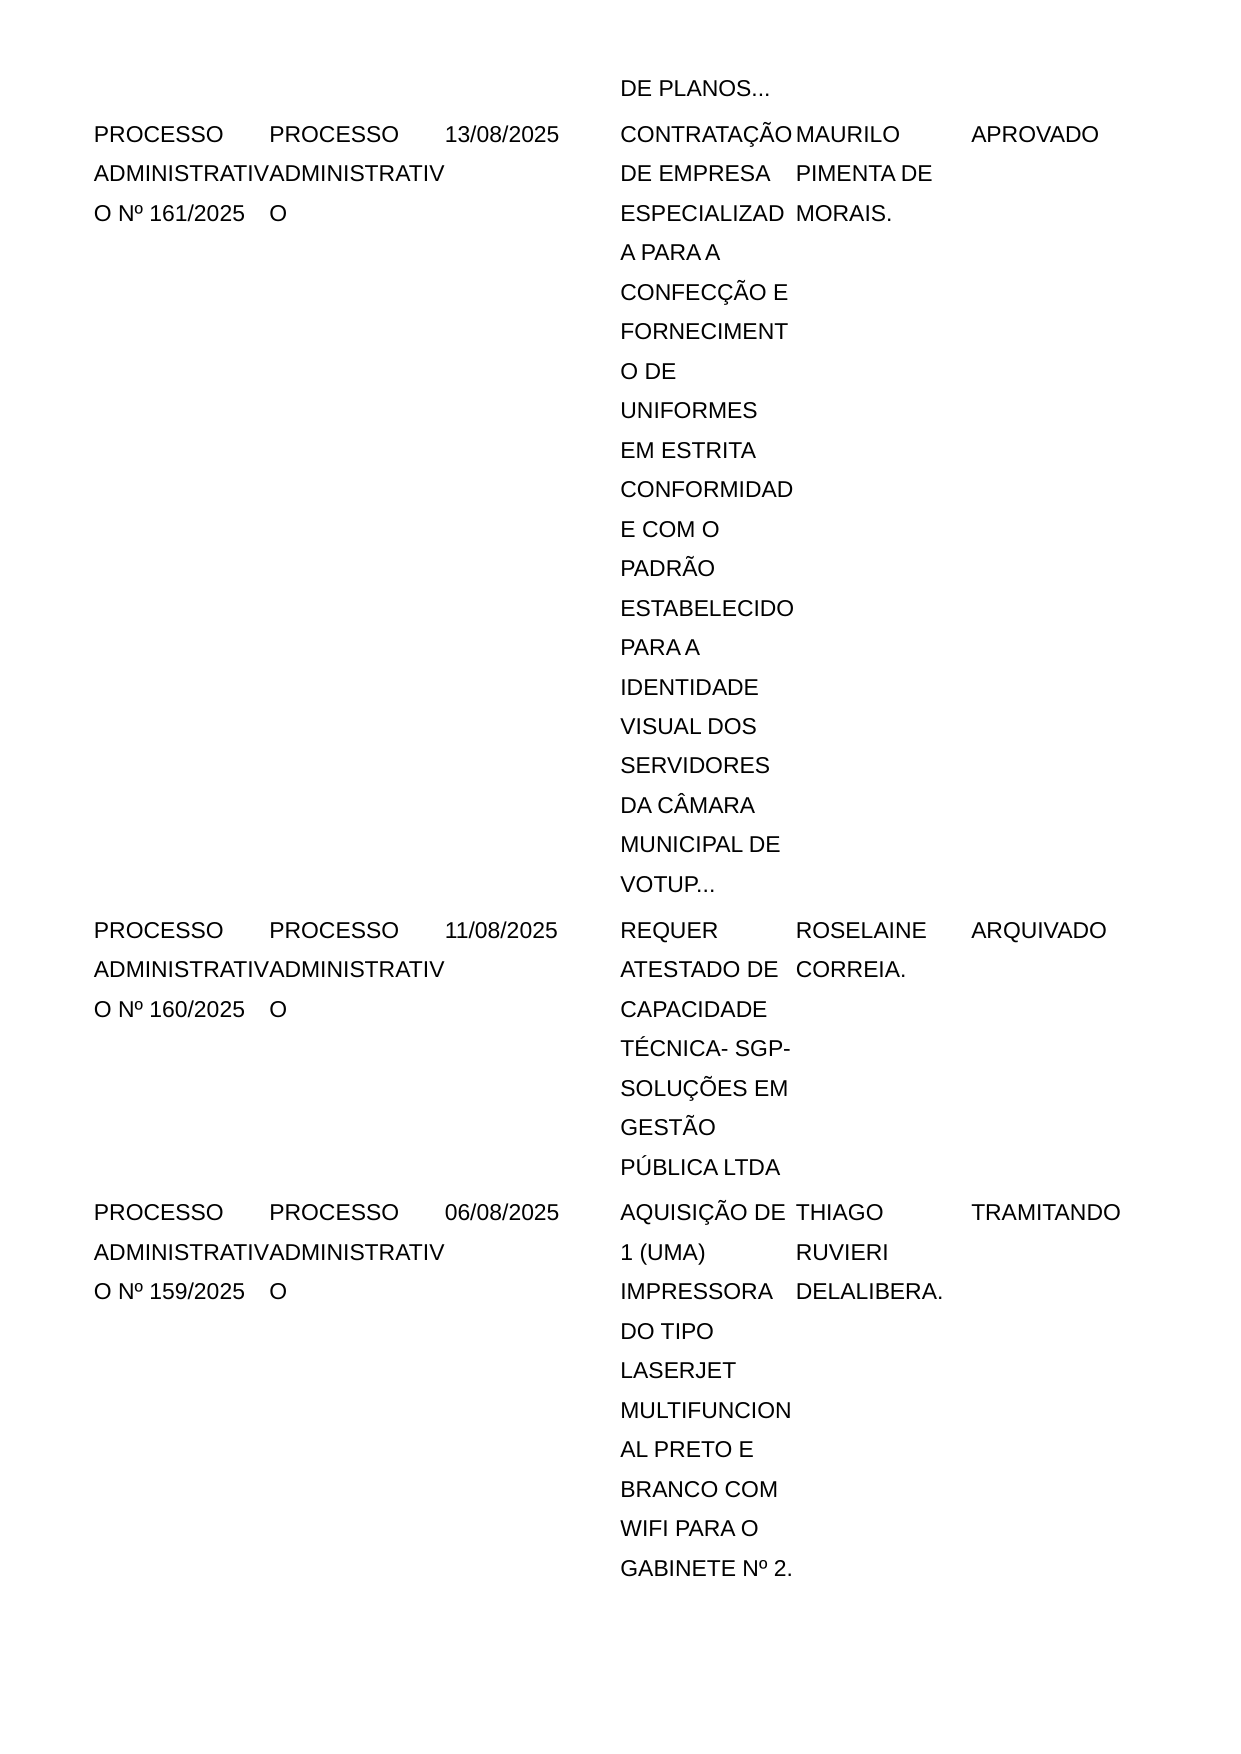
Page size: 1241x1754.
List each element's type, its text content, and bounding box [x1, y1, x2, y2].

table_cell [445, 75, 620, 121]
table_cell DE PLANOS... [620, 75, 796, 121]
table_cell PROCESSO ADMINISTRATIVO [269, 1199, 444, 1600]
table_cell [94, 75, 269, 121]
table_cell [971, 75, 1146, 121]
table_cell MAURILO PIMENTA DE MORAIS. [796, 121, 971, 917]
table_cell TRAMITANDO [971, 1199, 1146, 1600]
table_cell [796, 75, 971, 121]
table_cell [269, 75, 444, 121]
table_cell PROCESSO ADMINISTRATIVO Nº 159/2025 [94, 1199, 269, 1600]
table_cell PROCESSO ADMINISTRATIVO Nº 160/2025 [94, 917, 269, 1199]
table_cell PROCESSO ADMINISTRATIVO [269, 121, 444, 917]
table_cell 06/08/2025 [445, 1199, 620, 1600]
table_cell 13/08/2025 [445, 121, 620, 917]
table_cell REQUER ATESTADO DE CAPACIDADE TÉCNICA- SGP-SOLUÇÕES EM GESTÃO PÚBLICA LTDA [620, 917, 796, 1199]
table_cell PROCESSO ADMINISTRATIVO [269, 917, 444, 1199]
table_cell APROVADO [971, 121, 1146, 917]
table_cell CONTRATAÇÃO DE EMPRESA ESPECIALIZADA PARA A CONFECÇÃO E FORNECIMENTO DE UNIFORMES EM ESTRITA CONFORMIDADE COM O PADRÃO ESTABELECIDO PARA A IDENTIDADE VISUAL DOS SERVIDORES DA CÂMARA MUNICIPAL DE VOTUP... [620, 121, 796, 917]
table_cell AQUISIÇÃO DE 1 (UMA) IMPRESSORA DO TIPO LASERJET MULTIFUNCIONAL PRETO E BRANCO COM WIFI PARA O GABINETE Nº 2. [620, 1199, 796, 1600]
table_cell ARQUIVADO [971, 917, 1146, 1199]
table_cell THIAGO RUVIERI DELALIBERA. [796, 1199, 971, 1600]
table_cell PROCESSO ADMINISTRATIVO Nº 161/2025 [94, 121, 269, 917]
table_cell 11/08/2025 [445, 917, 620, 1199]
table_cell ROSELAINE CORREIA. [796, 917, 971, 1199]
